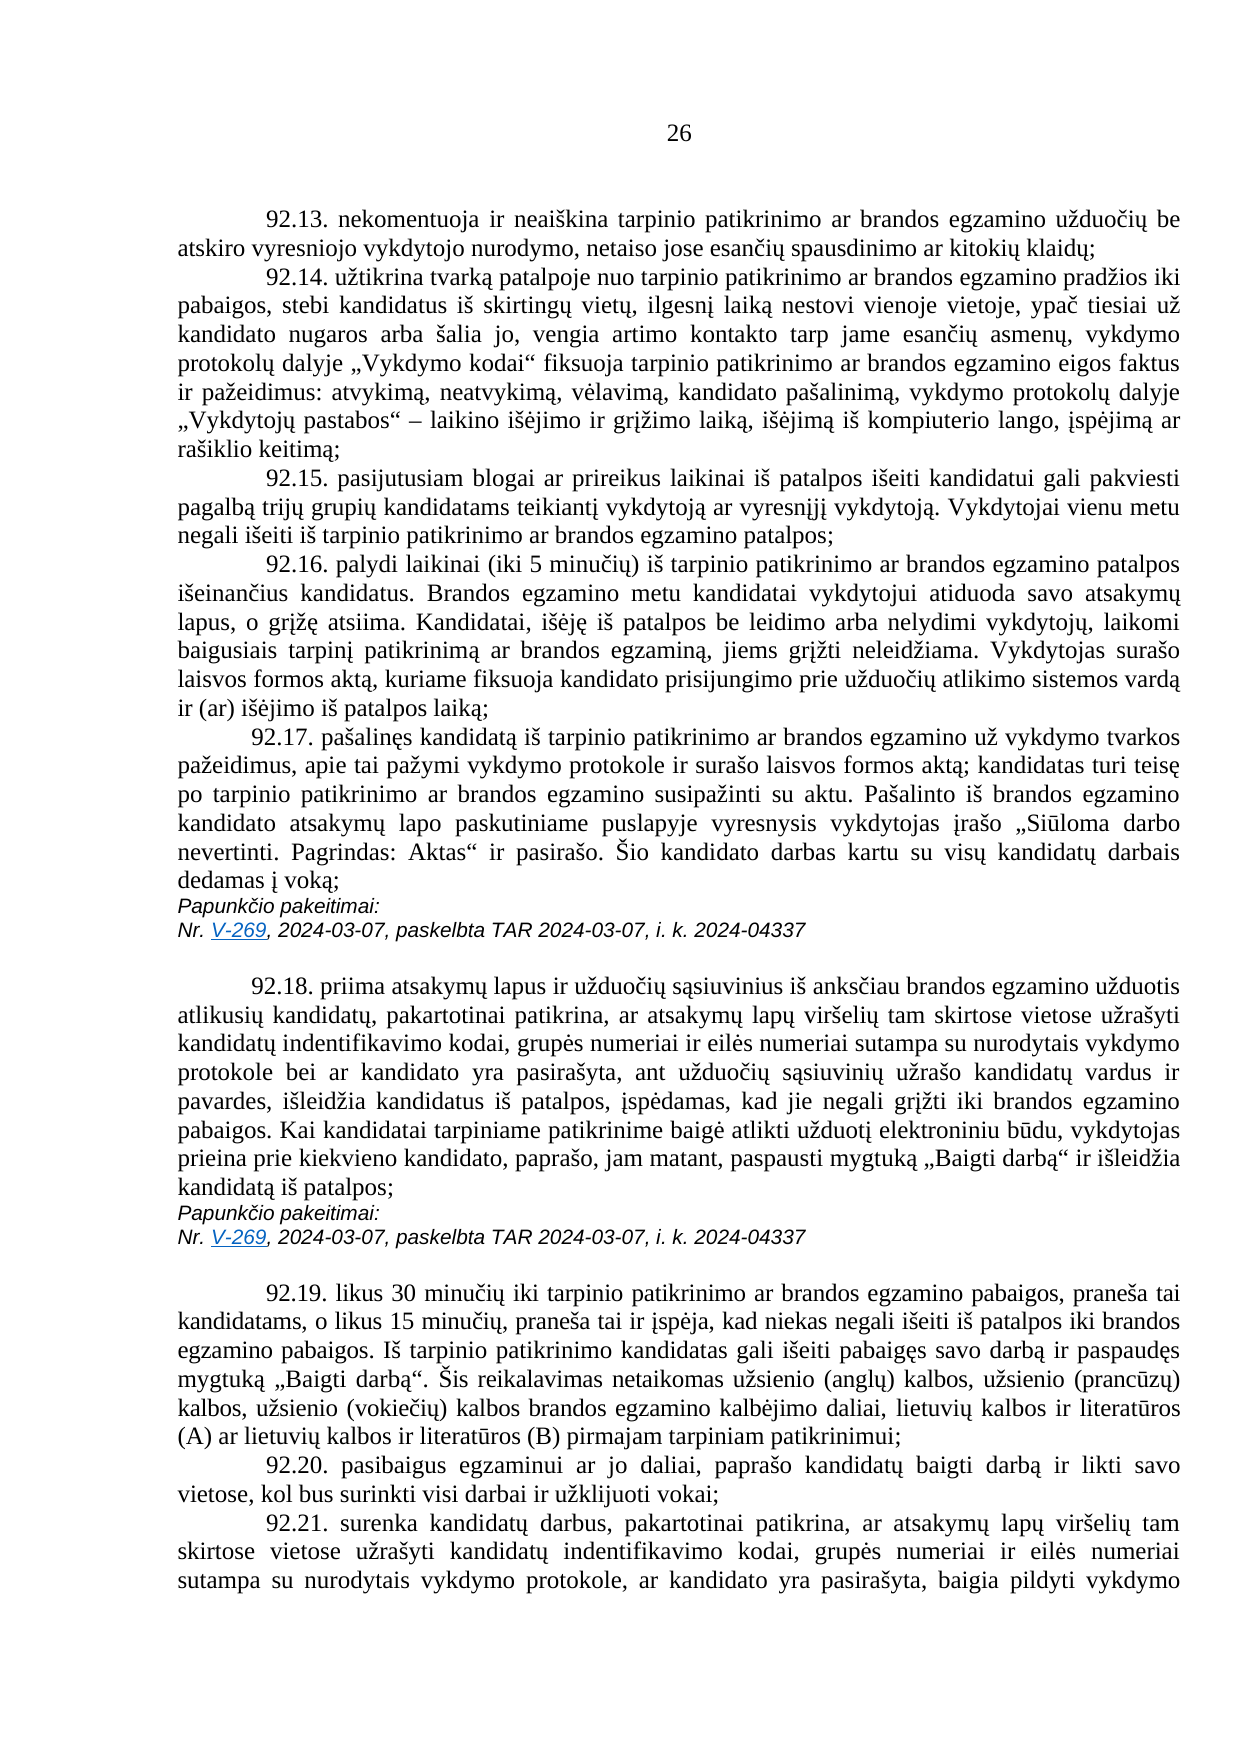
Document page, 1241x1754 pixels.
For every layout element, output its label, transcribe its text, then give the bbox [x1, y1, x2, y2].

text 92.17. pašalinęs kandidatą iš tarpinio patikrinimo ar brandos egzamino už vykdymo tvarkos pažeidimus, apie tai pažymi vykdymo protokole ir surašo laisvos formos aktą; kandidatas turi teisę po tarpinio patikrinimo ar brandos egzamino susipažinti su aktu. Pašalinto iš brandos egzamino kandidato atsakymų lapo paskutiniame puslapyje vyresnysis vykdytojas įrašo „Siūloma darbo nevertinti. Pagrindas: Aktas“ ir pasirašo. Šio kandidato darbas kartu su visų kandidatų darbais dedamas į voką; [177, 722, 1181, 894]
text Papunkčio pakeitimai: [177, 1201, 1181, 1225]
text 92.20. pasibaigus egzaminui ar jo daliai, paprašo kandidatų baigti darbą ir likti savo vietose, kol bus surinkti visi darbai ir užklijuoti vokai; [177, 1450, 1181, 1508]
text 92.18. priima atsakymų lapus ir užduočių sąsiuvinius iš anksčiau brandos egzamino užduotis atlikusių kandidatų, pakartotinai patikrina, ar atsakymų lapų viršelių tam skirtose vietose užrašyti kandidatų indentifikavimo kodai, grupės numeriai ir eilės numeriai sutampa su nurodytais vykdymo protokole bei ar kandidato yra pasirašyta, ant užduočių sąsiuvinių užrašo kandidatų vardus ir pavardes, išleidžia kandidatus iš patalpos, įspėdamas, kad jie negali grįžti iki brandos egzamino pabaigos. Kai kandidatai tarpiniame patikrinime baigė atlikti užduotį elektroniniu būdu, vykdytojas prieina prie kiekvieno kandidato, paprašo, jam matant, paspausti mygtuką „Baigti darbą“ ir išleidžia kandidatą iš patalpos; [177, 971, 1181, 1201]
text Nr. V-269, 2024-03-07, paskelbta TAR 2024-03-07, i. k. 2024-04337 [177, 918, 1181, 942]
text 92.21. surenka kandidatų darbus, pakartotinai patikrina, ar atsakymų lapų viršelių tam skirtose vietose užrašyti kandidatų indentifikavimo kodai, grupės numeriai ir eilės numeriai sutampa su nurodytais vykdymo protokole, ar kandidato yra pasirašyta, baigia pildyti vykdymo [177, 1508, 1181, 1594]
text Papunkčio pakeitimai: [177, 894, 1181, 918]
text 92.19. likus 30 minučių iki tarpinio patikrinimo ar brandos egzamino pabaigos, praneša tai kandidatams, o likus 15 minučių, praneša tai ir įspėja, kad niekas negali išeiti iš patalpos iki brandos egzamino pabaigos. Iš tarpinio patikrinimo kandidatas gali išeiti pabaigęs savo darbą ir paspaudęs mygtuką „Baigti darbą“. Šis reikalavimas netaikomas užsienio (anglų) kalbos, užsienio (prancūzų) kalbos, užsienio (vokiečių) kalbos brandos egzamino kalbėjimo daliai, lietuvių kalbos ir literatūros (A) ar lietuvių kalbos ir literatūros (B) pirmajam tarpiniam patikrinimui; [177, 1278, 1181, 1450]
text Nr. V-269, 2024-03-07, paskelbta TAR 2024-03-07, i. k. 2024-04337 [177, 1225, 1181, 1249]
text 92.16. palydi laikinai (iki 5 minučių) iš tarpinio patikrinimo ar brandos egzamino patalpos išeinančius kandidatus. Brandos egzamino metu kandidatai vykdytojui atiduoda savo atsakymų lapus, o grįžę atsiima. Kandidatai, išėję iš patalpos be leidimo arba nelydimi vykdytojų, laikomi baigusiais tarpinį patikrinimą ar brandos egzaminą, jiems grįžti neleidžiama. Vykdytojas surašo laisvos formos aktą, kuriame fiksuoja kandidato prisijungimo prie užduočių atlikimo sistemos vardą ir (ar) išėjimo iš patalpos laiką; [177, 549, 1181, 722]
text 92.14. užtikrina tvarką patalpoje nuo tarpinio patikrinimo ar brandos egzamino pradžios iki pabaigos, stebi kandidatus iš skirtingų vietų, ilgesnį laiką nestovi vienoje vietoje, ypač tiesiai už kandidato nugaros arba šalia jo, vengia artimo kontakto tarp jame esančių asmenų, vykdymo protokolų dalyje „Vykdymo kodai“ fiksuoja tarpinio patikrinimo ar brandos egzamino eigos faktus ir pažeidimus: atvykimą, neatvykimą, vėlavimą, kandidato pašalinimą, vykdymo protokolų dalyje „Vykdytojų pastabos“ – laikino išėjimo ir grįžimo laiką, išėjimą iš kompiuterio lango, įspėjimą ar rašiklio keitimą; [177, 262, 1181, 463]
text 92.15. pasijutusiam blogai ar prireikus laikinai iš patalpos išeiti kandidatui gali pakviesti pagalbą trijų grupių kandidatams teikiantį vykdytoją ar vyresnįjį vykdytoją. Vykdytojai vienu metu negali išeiti iš tarpinio patikrinimo ar brandos egzamino patalpos; [177, 463, 1181, 549]
text 92.13. nekomentuoja ir neaiškina tarpinio patikrinimo ar brandos egzamino užduočių be atskiro vyresniojo vykdytojo nurodymo, netaiso jose esančių spausdinimo ar kitokių klaidų; [177, 204, 1181, 262]
